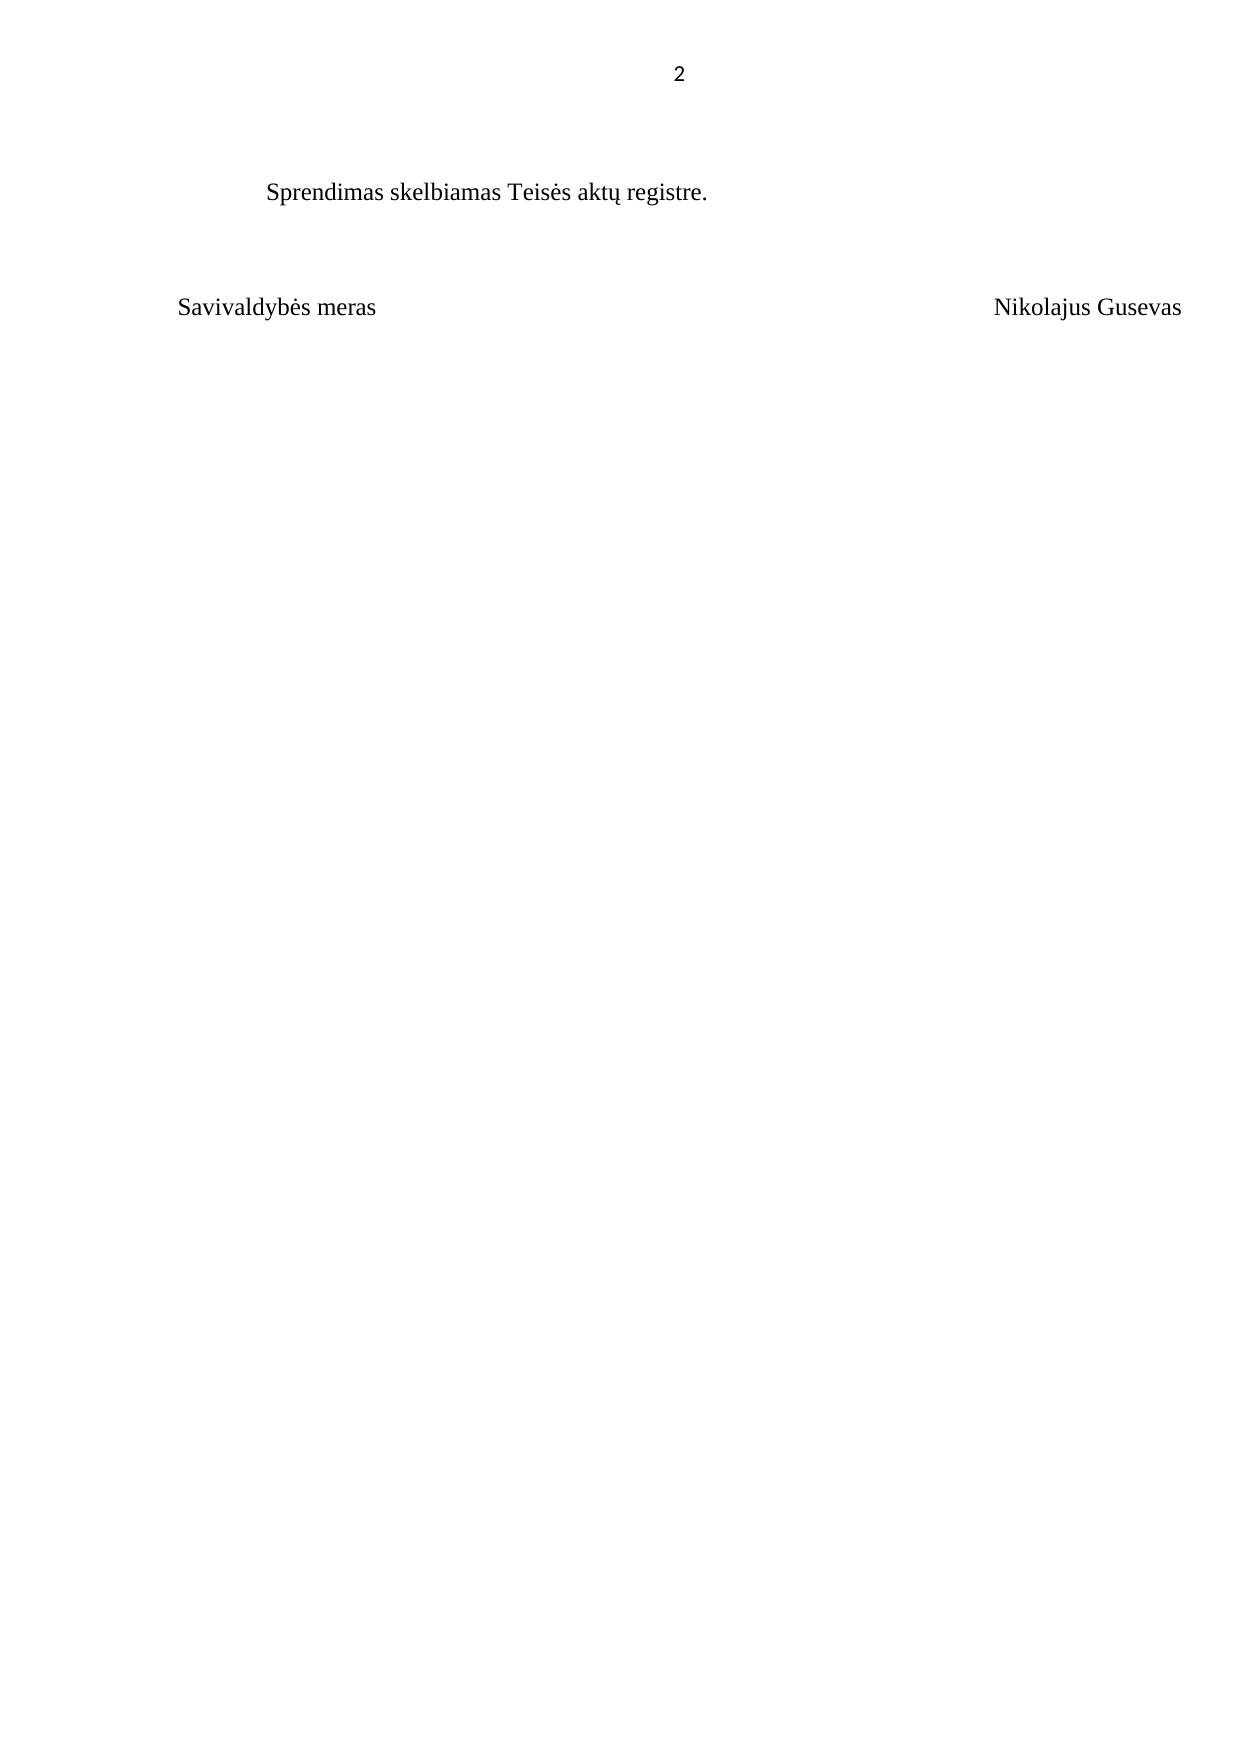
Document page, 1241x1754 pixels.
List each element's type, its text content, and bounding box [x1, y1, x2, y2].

text Sprendimas skelbiamas Teisės aktų registre. [177, 177, 1177, 206]
text Savivaldybės meras Nikolajus Gusevas [177, 292, 1183, 321]
